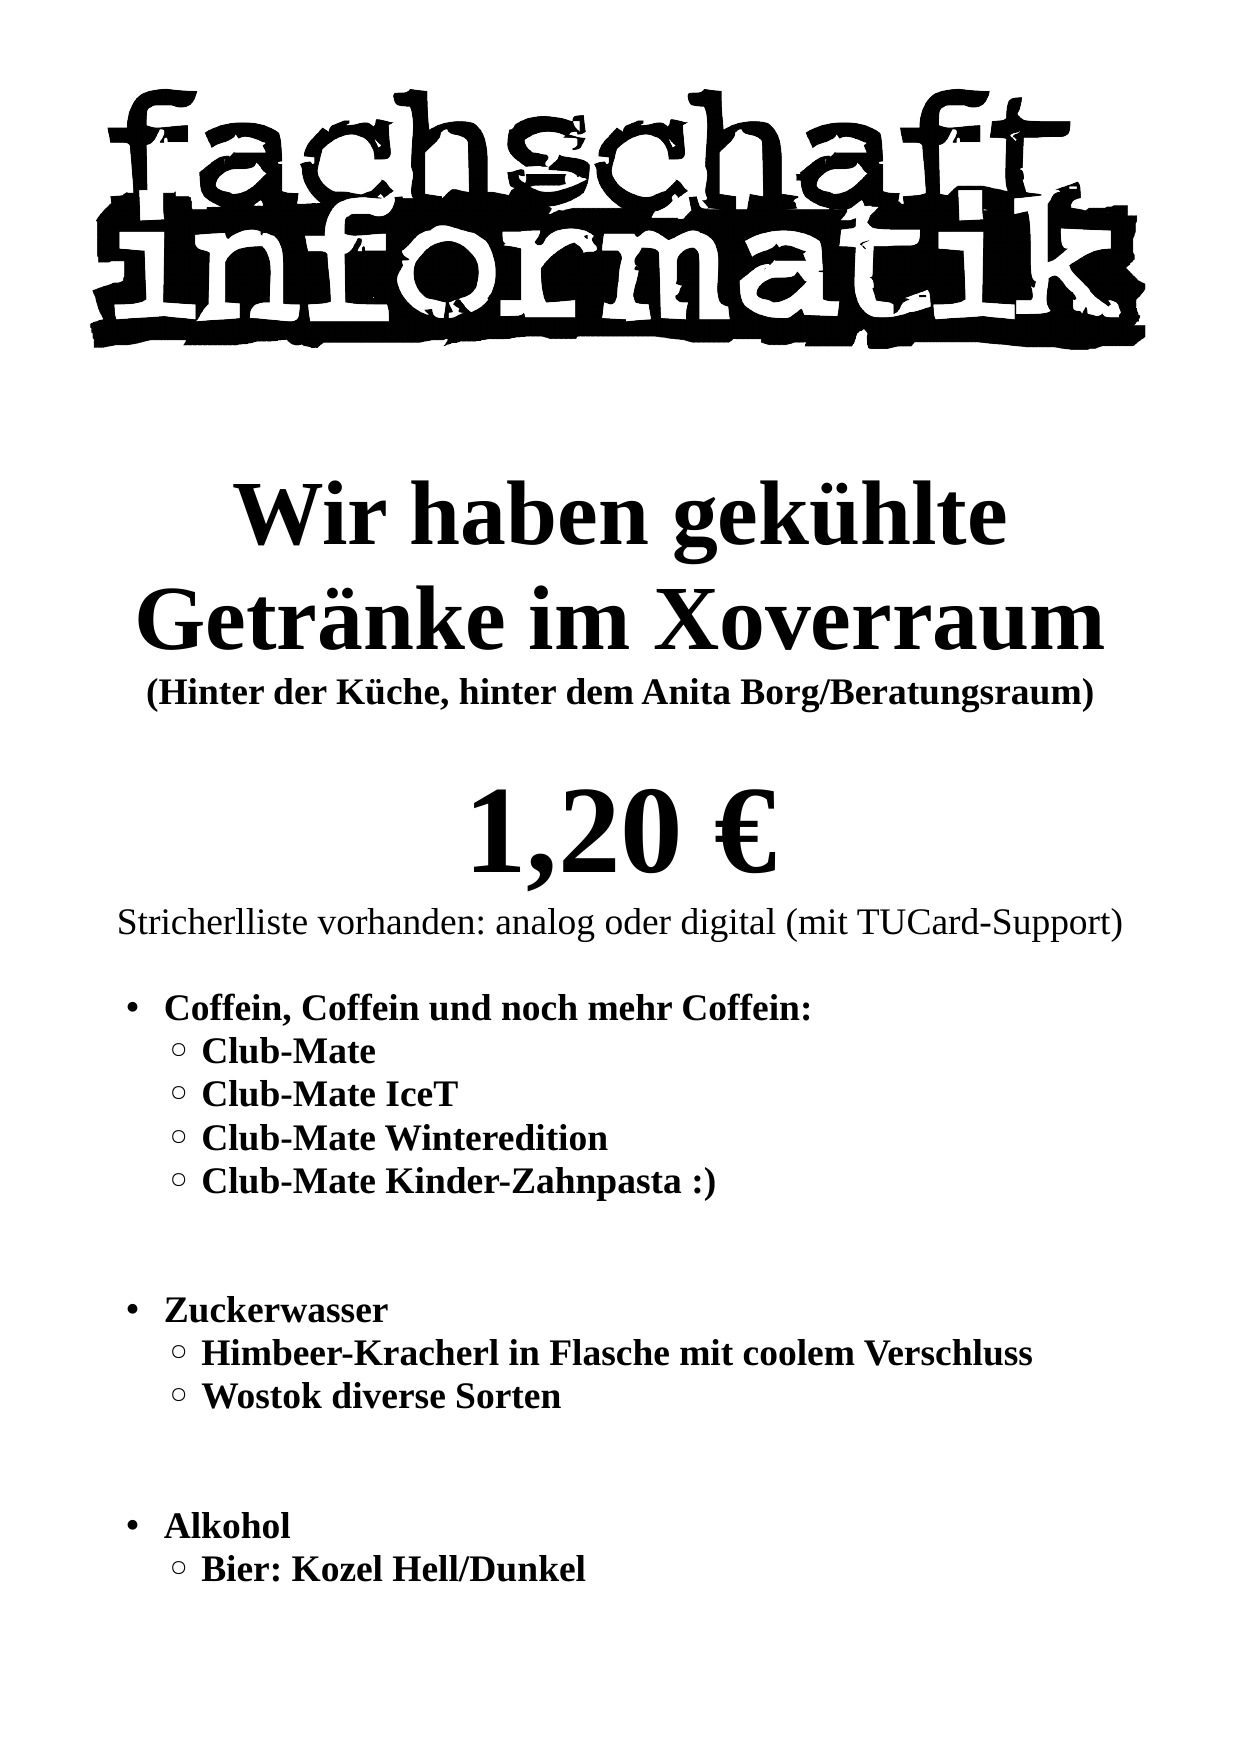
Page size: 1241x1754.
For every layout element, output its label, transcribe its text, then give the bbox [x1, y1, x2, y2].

list Wostok diverse Sorten [163, 1374, 1152, 1417]
list Club-Mate Winteredition [163, 1115, 1152, 1158]
text 1,20 € [88, 756, 1152, 899]
list Bier: Kozel Hell/Dunkel [163, 1546, 1152, 1589]
list Alkohol [126, 1503, 1152, 1546]
list Club-Mate IceT [163, 1072, 1152, 1115]
text Stricherlliste vorhanden: analog oder digital (mit TUCard-Support) [88, 899, 1152, 942]
list Club-Mate [163, 1029, 1152, 1072]
list Coffein, Coffein und noch mehr Coffein: [126, 986, 1152, 1029]
list Club-Mate Kinder-Zahnpasta :) [163, 1158, 1152, 1201]
text (Hinter der Küche, hinter dem Anita Borg/Beratungsraum) [88, 669, 1152, 712]
list Zuckerwasser [126, 1287, 1152, 1331]
text Wir haben gekühlte Getränke im Xoverraum [88, 458, 1152, 669]
picture [88, 88, 1152, 354]
list Himbeer-Kracherl in Flasche mit coolem Verschluss [163, 1331, 1152, 1374]
